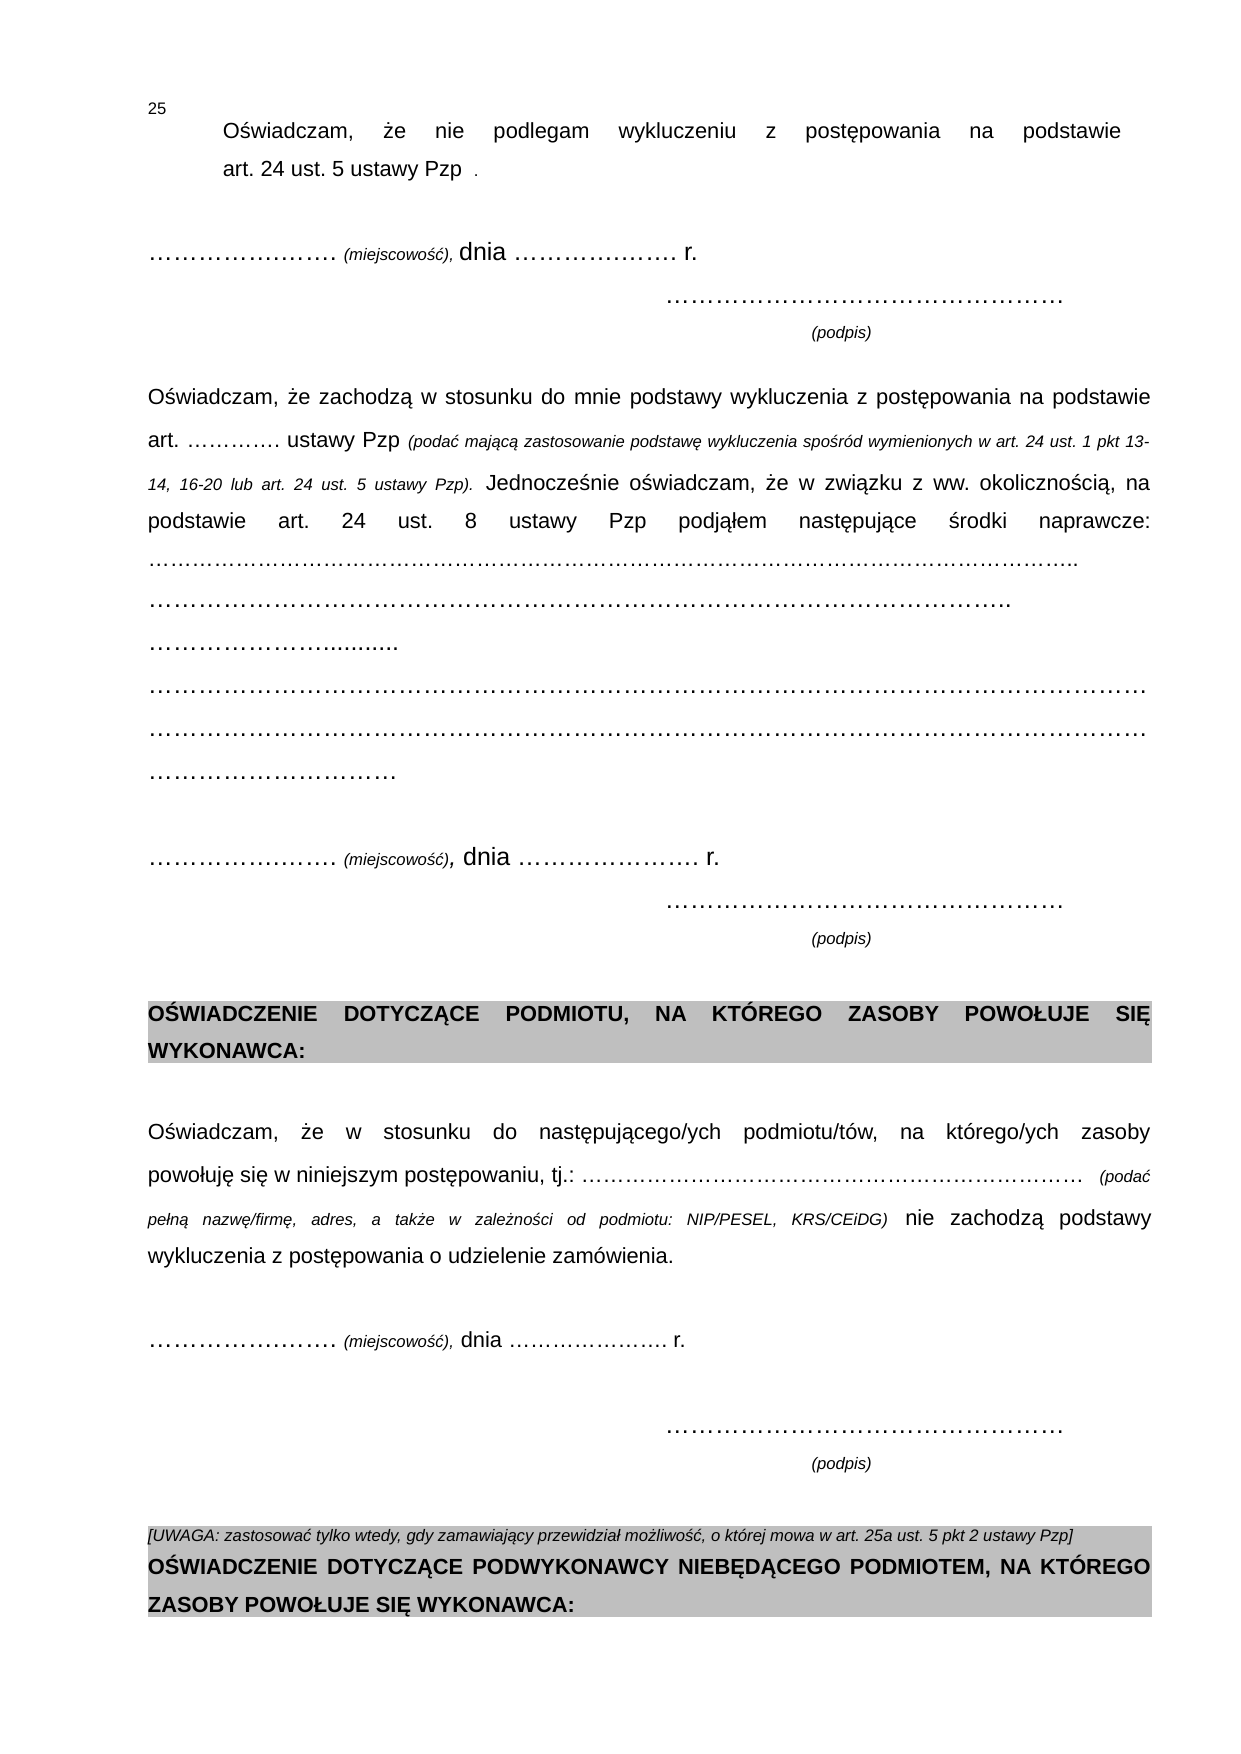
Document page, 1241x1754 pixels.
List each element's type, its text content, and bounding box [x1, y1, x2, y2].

text (podpis) [738, 323, 1152, 342]
text ………………………………………… [148, 280, 1152, 308]
text …………………………………………………………………………………………..…………………...........……………………………………………………………………………………………………………………………………………………………………………………………………………………………………………… [148, 584, 1152, 785]
text Oświadczam, że w stosunku do następującego/ych podmiotu/tów, na którego/ych zasoby powołuję się w niniejszym postępowaniu, tj.: …………………………………………………………… (podać pełną nazwę/firmę, adres, a także w zależności od podmiotu: NIP/PESEL, KRS/CEiDG) nie zachodzą podstawy wykluczenia z postępowania o udzielenie zamówienia. [148, 1119, 1152, 1268]
text (podpis) [738, 929, 1152, 948]
text ………………………………………… [148, 886, 1152, 914]
text [UWAGA: zastosować tylko wtedy, gdy zamawiający przewidział możliwość, o której mowa w art. 25a ust. 5 pkt 2 ustawy Pzp] [148, 1526, 1152, 1545]
text …………….……. (miejscowość), dnia …………………. r. [148, 842, 1152, 871]
text ………………………………………… [148, 1411, 1152, 1439]
text (podpis) [738, 1454, 1152, 1473]
text OŚWIADCZENIE DOTYCZĄCE PODWYKONAWCY NIEBĘDĄCEGO PODMIOTEM, NA KTÓREGO ZASOBY POWOŁUJE SIĘ WYKONAWCA: [148, 1554, 1152, 1617]
text Oświadczam, że zachodzą w stosunku do mnie podstawy wykluczenia z postępowania na podstawie art. …………. ustawy Pzp (podać mającą zastosowanie podstawę wykluczenia spośród wymienionych w art. 24 ust. 1 pkt 13-14, 16-20 lub art. 24 ust. 5 ustawy Pzp). Jednocześnie oświadczam, że w związku z ww. okolicznością, na podstawie art. 24 ust. 8 ustawy Pzp podjąłem następujące środki naprawcze: ……………………………………………………………………………………………………………….. [148, 384, 1152, 571]
list Oświadczam, że nie podlegam wykluczeniu z postępowania na podstawie art. 24 ust. 5 ustawy Pzp . [223, 118, 1152, 181]
text OŚWIADCZENIE DOTYCZĄCE PODMIOTU, NA KTÓREGO ZASOBY POWOŁUJE SIĘ WYKONAWCA: [148, 1001, 1152, 1063]
text …………….……. (miejscowość), dnia ………….……. r. [148, 237, 1152, 265]
text …………….……. (miejscowość), dnia …………………. r. [148, 1324, 1152, 1353]
